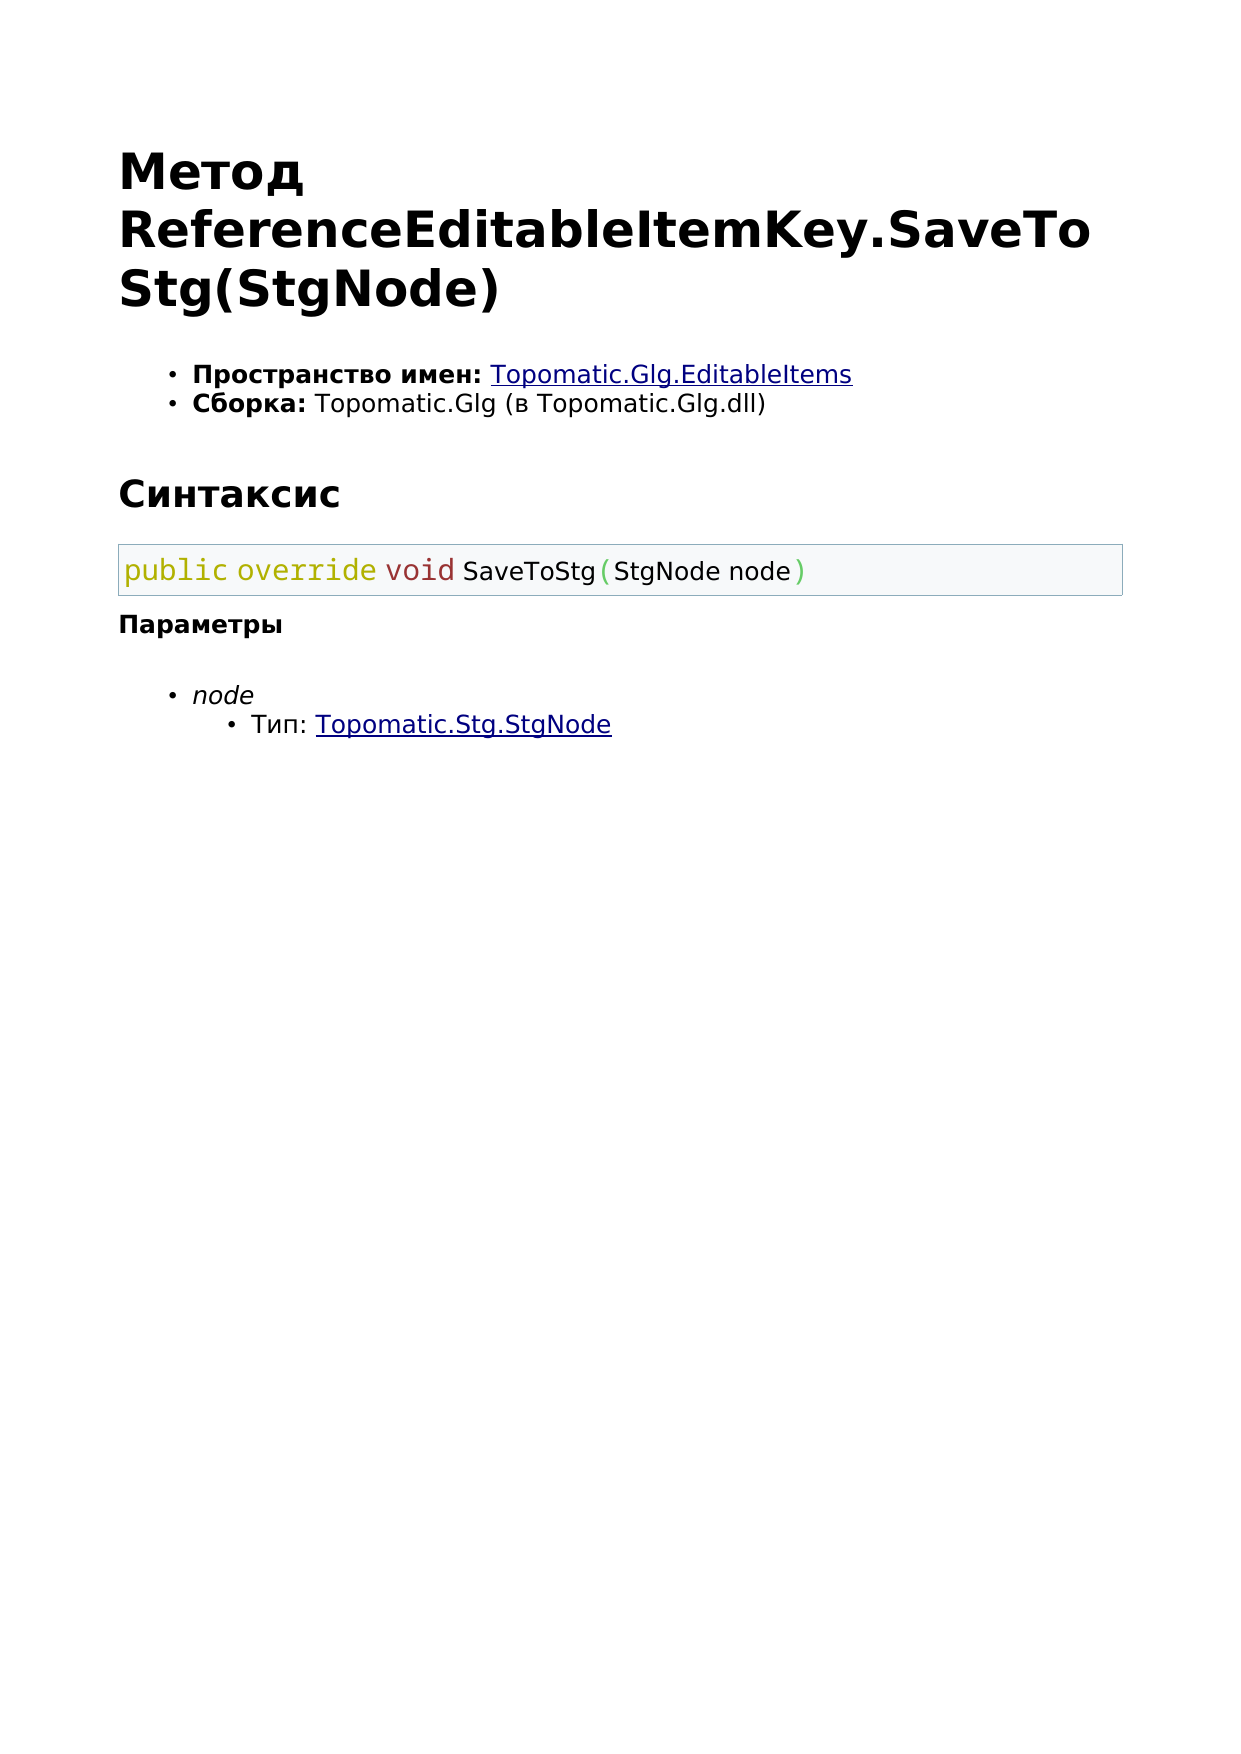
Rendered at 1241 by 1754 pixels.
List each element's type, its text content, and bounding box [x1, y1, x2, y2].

list Тип: Topomatic.Stg.StgNode [236, 710, 1122, 739]
list Пространство имен: Topomatic.Glg.EditableItems [177, 360, 1122, 389]
list node [177, 681, 1122, 710]
text Параметры [118, 610, 1122, 639]
subtitle Синтаксис [118, 473, 1122, 516]
subtitle Метод ReferenceEditableItemKey.SaveToStg(StgNode) [118, 143, 1122, 318]
list Сборка: Topomatic.Glg (в Topomatic.Glg.dll) [177, 389, 1122, 418]
table_header public override void SaveToStg(StgNode node) [119, 545, 1122, 595]
